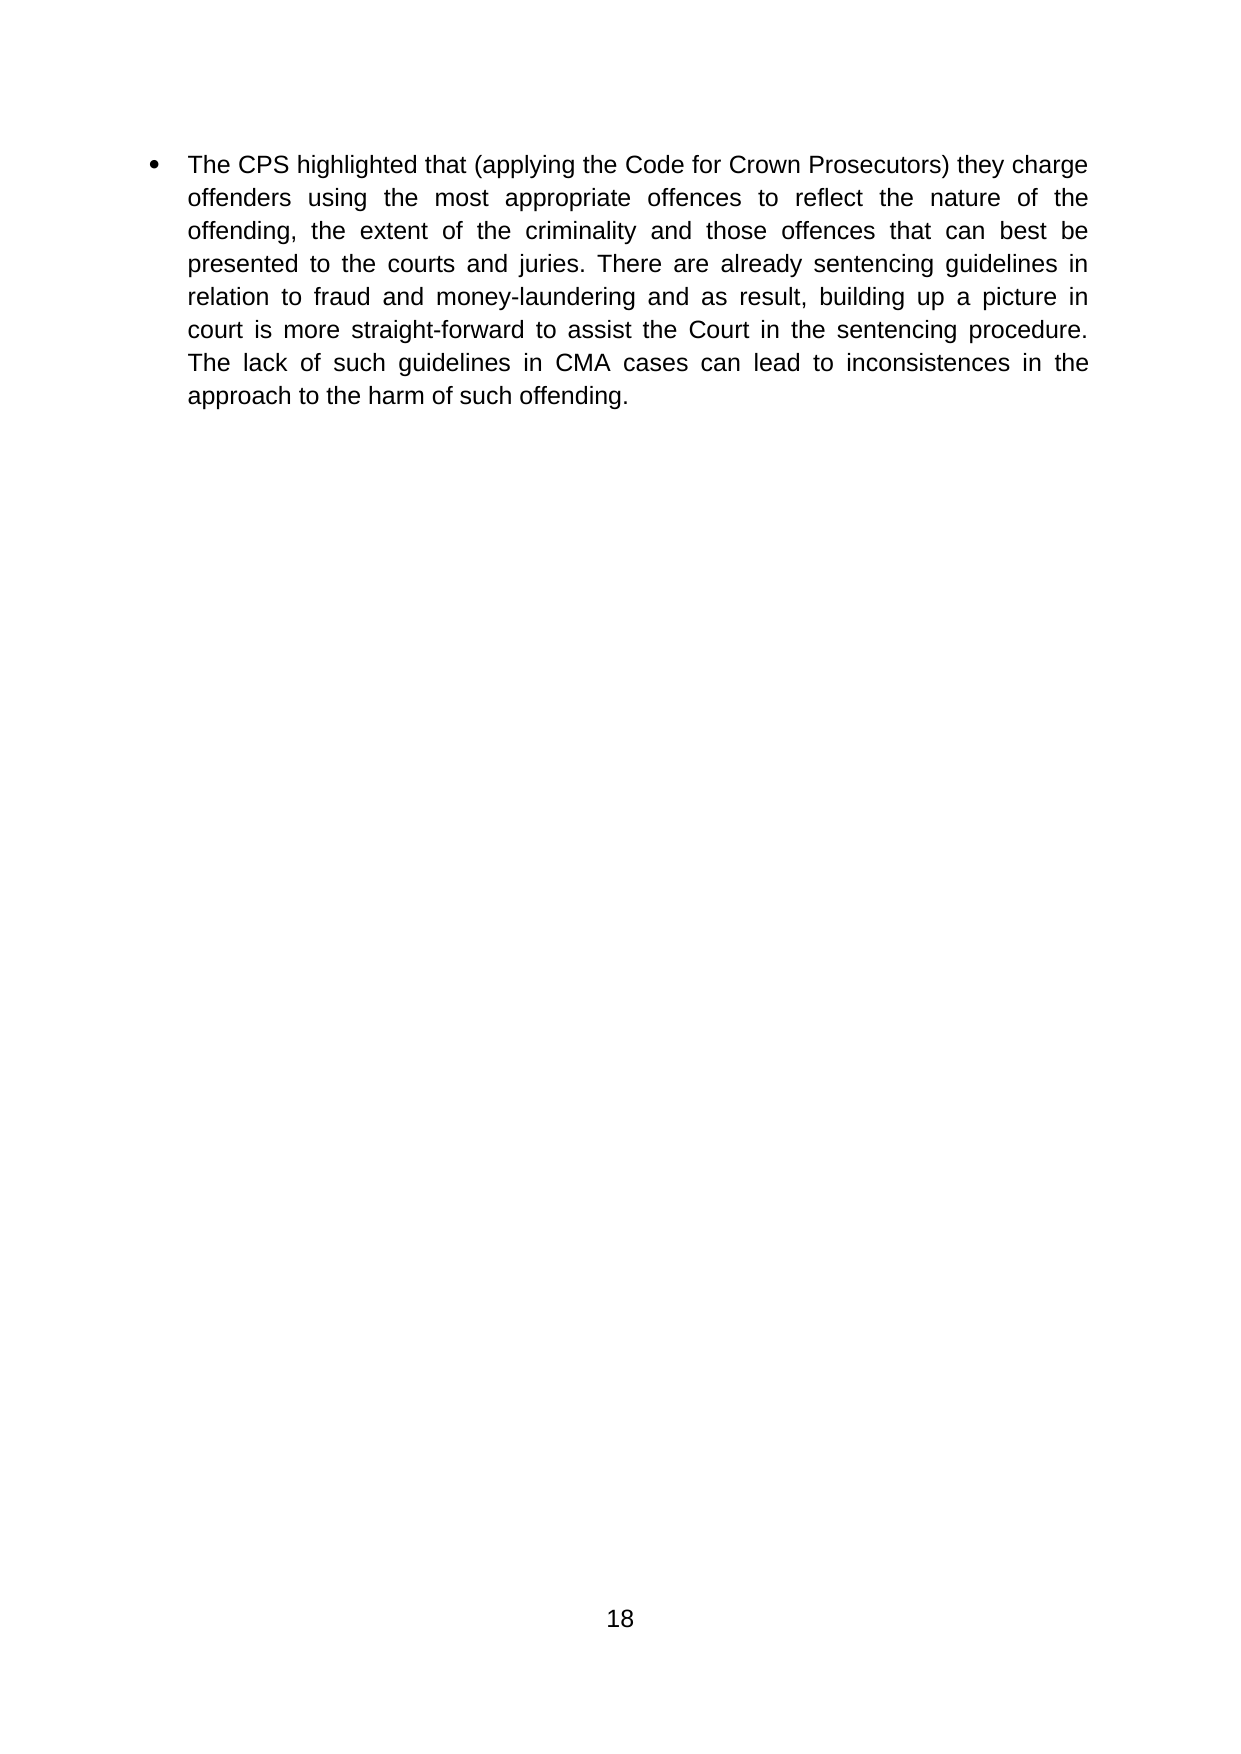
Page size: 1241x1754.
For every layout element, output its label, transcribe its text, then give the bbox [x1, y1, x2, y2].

list The CPS highlighted that (applying the Code for Crown Prosecutors) they charge offenders using the most appropriate offences to reflect the nature of the offending, the extent of the criminality and those offences that can best be presented to the courts and juries. There are already sentencing guidelines in relation to fraud and money-laundering and as result, building up a picture in court is more straight-forward to assist the Court in the sentencing procedure. The lack of such guidelines in CMA cases can lead to inconsistences in the approach to the harm of such offending. [150, 150, 1090, 410]
